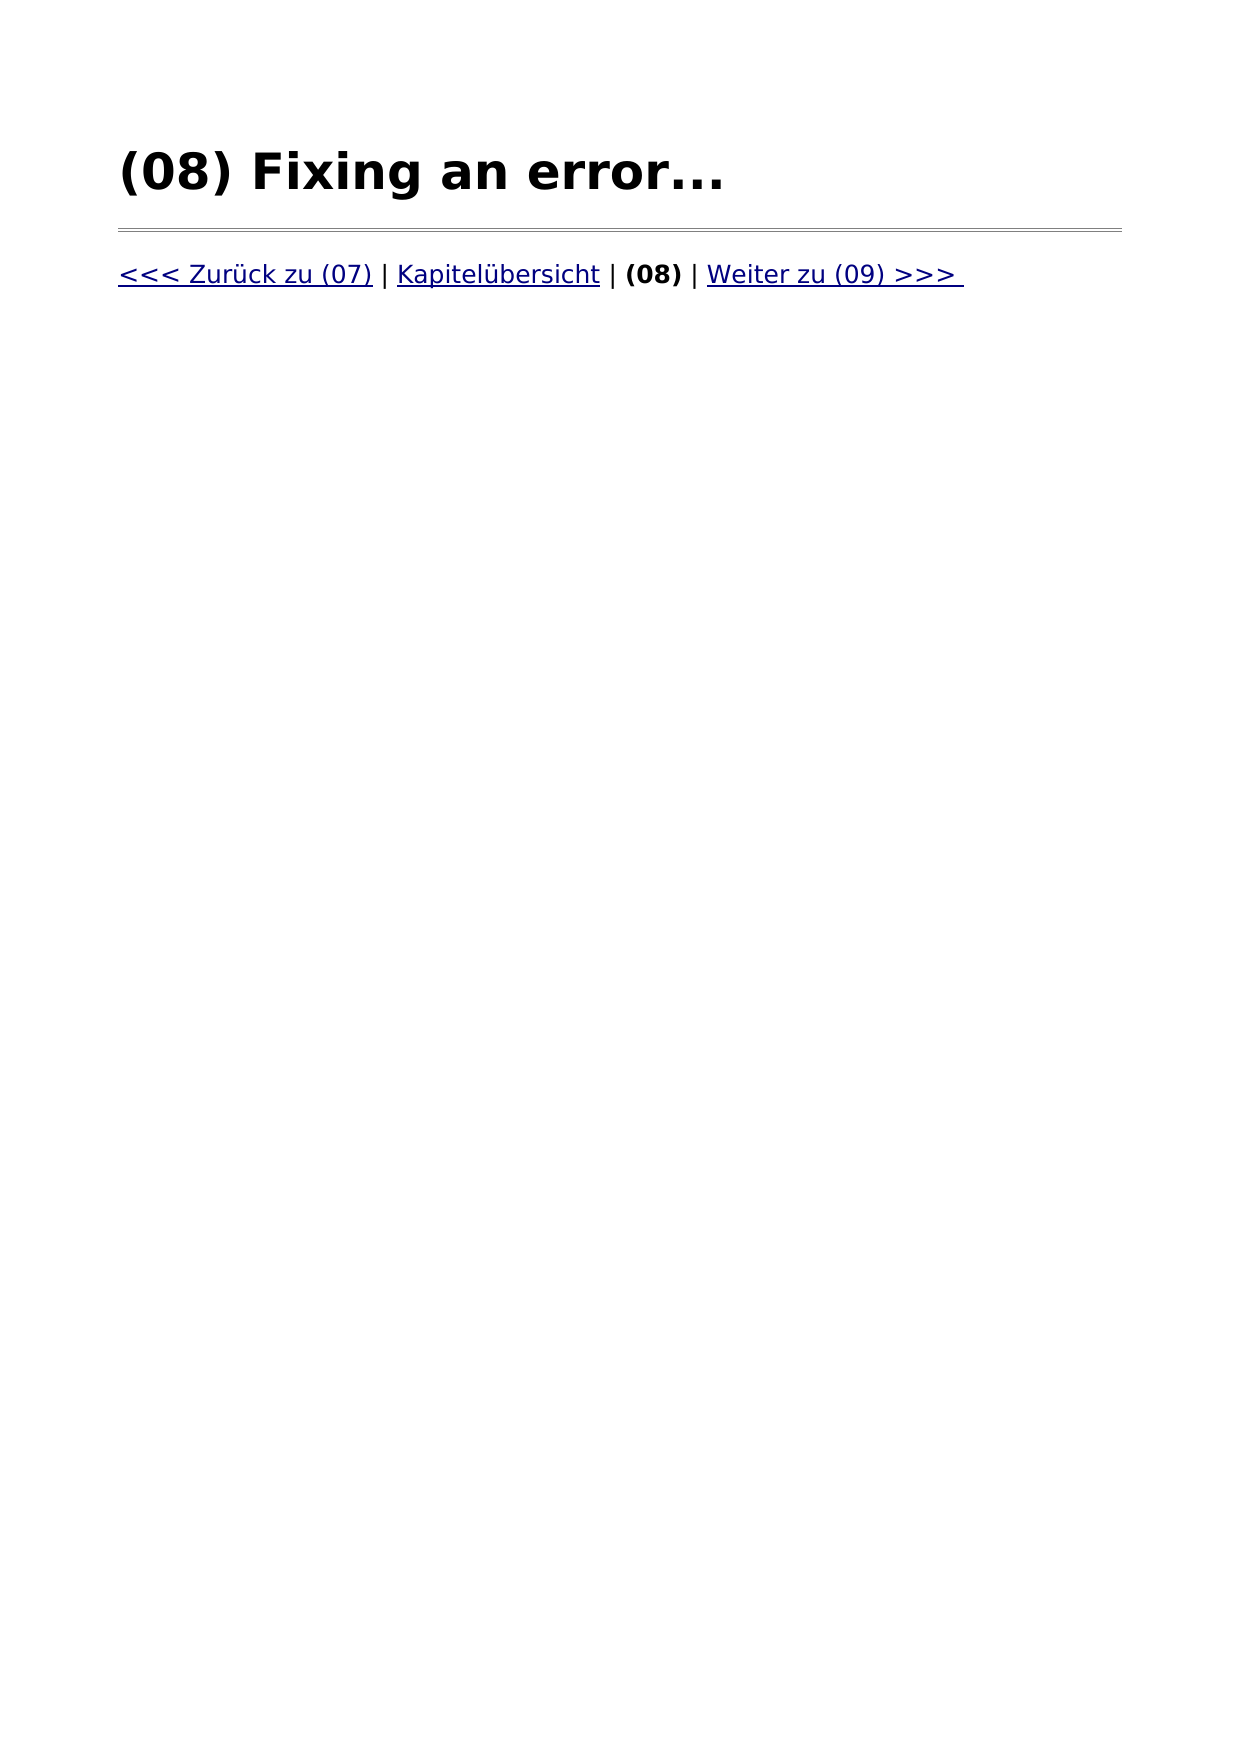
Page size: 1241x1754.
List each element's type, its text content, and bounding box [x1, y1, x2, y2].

text <<< Zurück zu (07) | Kapitelübersicht | (08) | Weiter zu (09) >>> [118, 260, 1122, 289]
subtitle (08) Fixing an error... [118, 143, 1122, 201]
